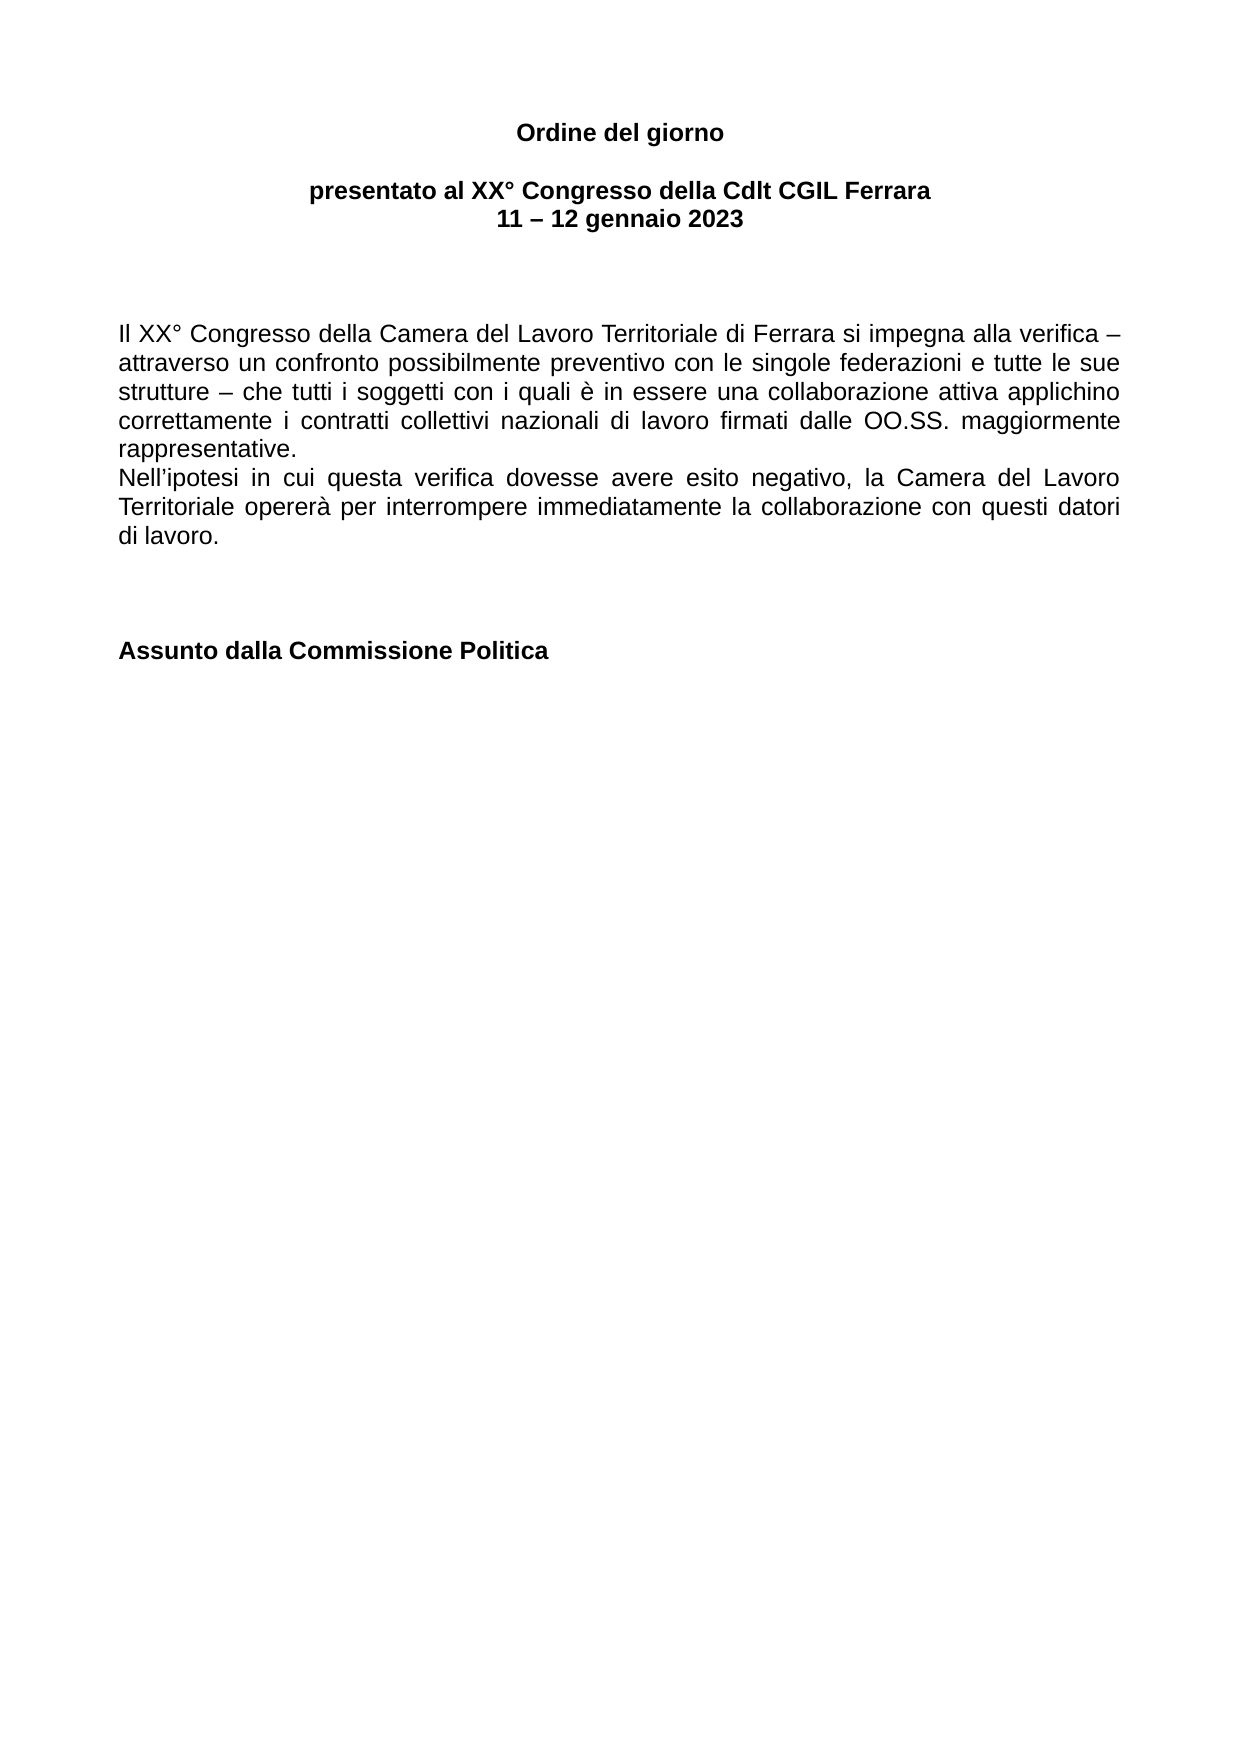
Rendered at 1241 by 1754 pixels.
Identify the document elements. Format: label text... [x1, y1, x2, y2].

text Ordine del giorno [118, 118, 1122, 147]
text Il XX° Congresso della Camera del Lavoro Territoriale di Ferrara si impegna alla verifica – attraverso un confronto possibilmente preventivo con le singole federazioni e tutte le sue strutture – che tutti i soggetti con i quali è in essere una collaborazione attiva applichino correttamente i contratti collettivi nazionali di lavoro firmati dalle OO.SS. maggiormente rappresentative. [118, 319, 1122, 463]
text 11 – 12 gennaio 2023 [118, 204, 1122, 233]
text Assunto dalla Commissione Politica [118, 636, 1122, 664]
text Nell’ipotesi in cui questa verifica dovesse avere esito negativo, la Camera del Lavoro Territoriale opererà per interrompere immediatamente la collaborazione con questi datori di lavoro. [118, 463, 1122, 549]
text presentato al XX° Congresso della Cdlt CGIL Ferrara [118, 176, 1122, 204]
